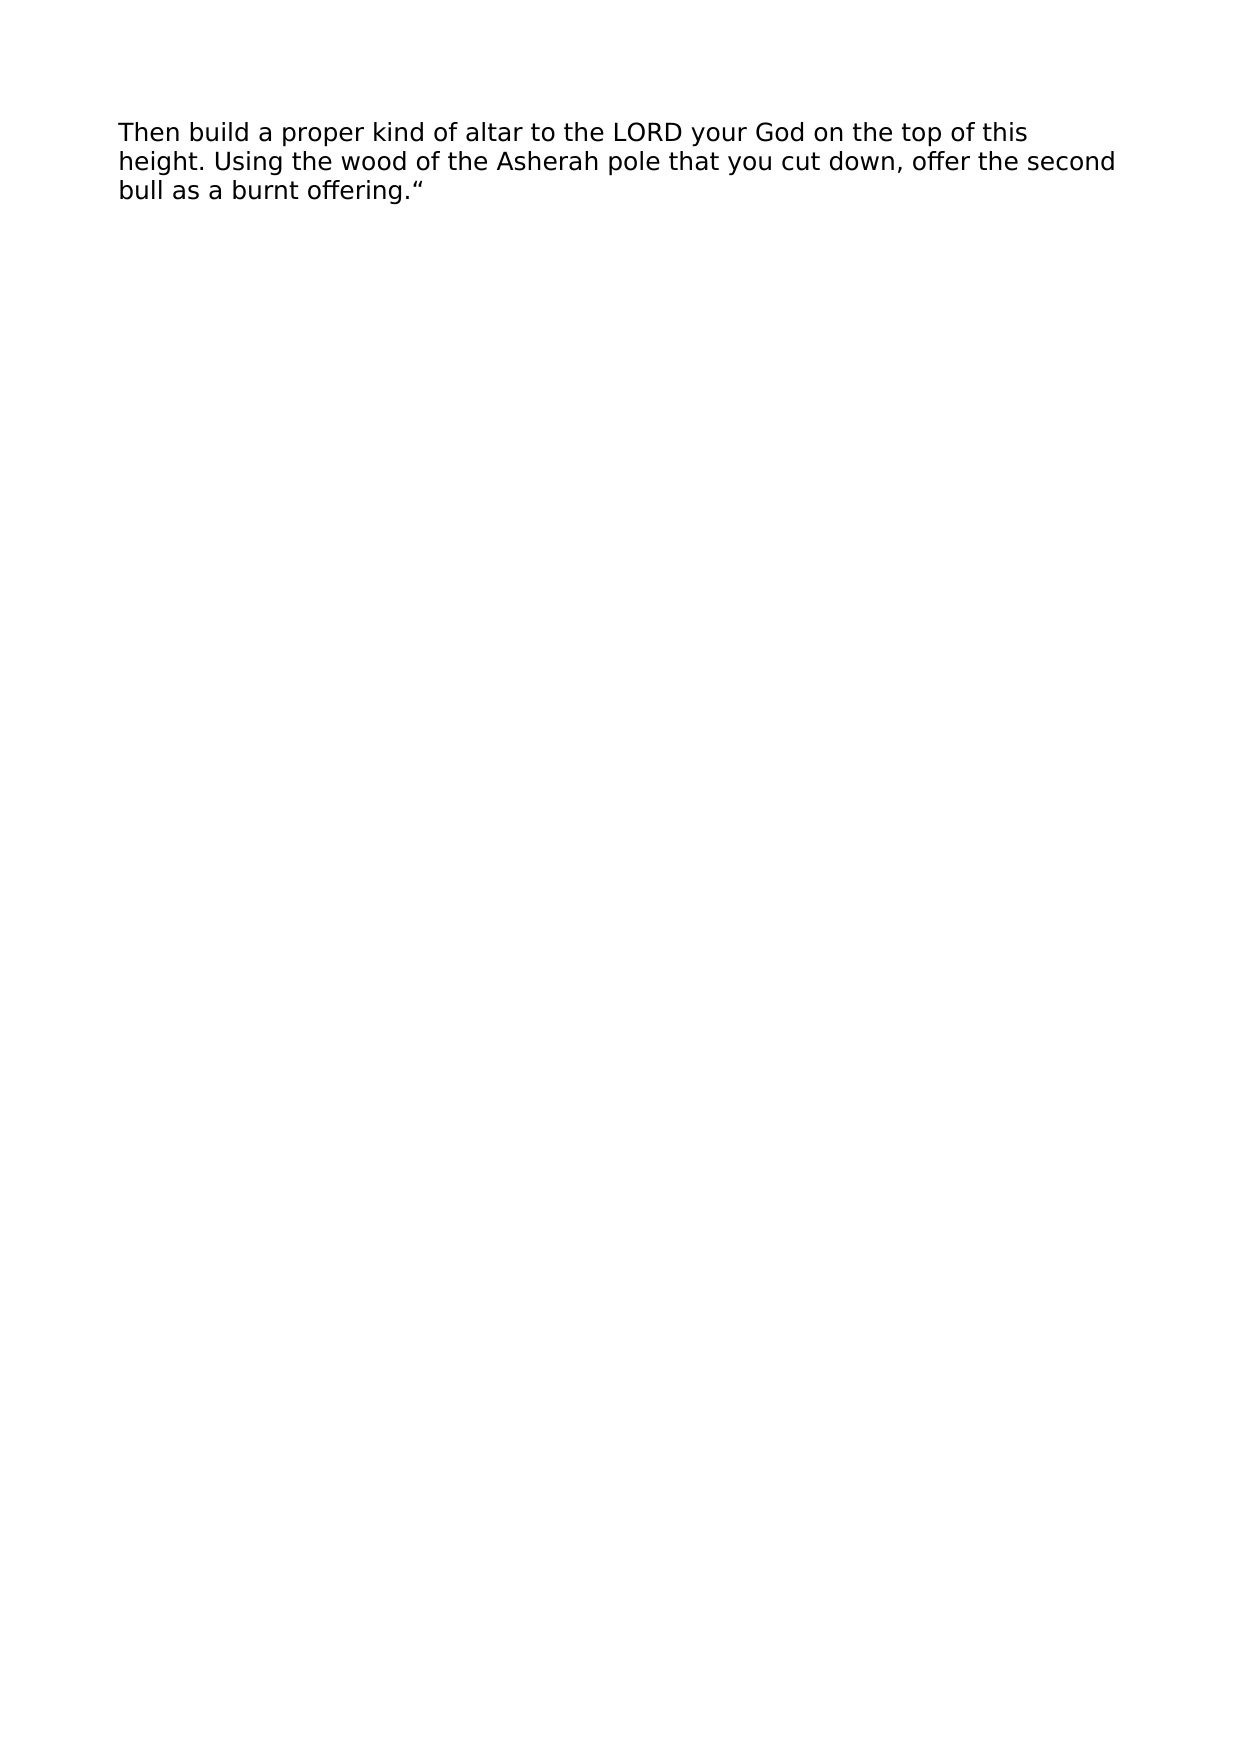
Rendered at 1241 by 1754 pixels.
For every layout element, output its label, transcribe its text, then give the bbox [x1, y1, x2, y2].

text Then build a proper kind of altar to the LORD your God on the top of this height. Using the wood of the Asherah pole that you cut down, offer the second bull as a burnt offering.“ [118, 118, 1122, 206]
